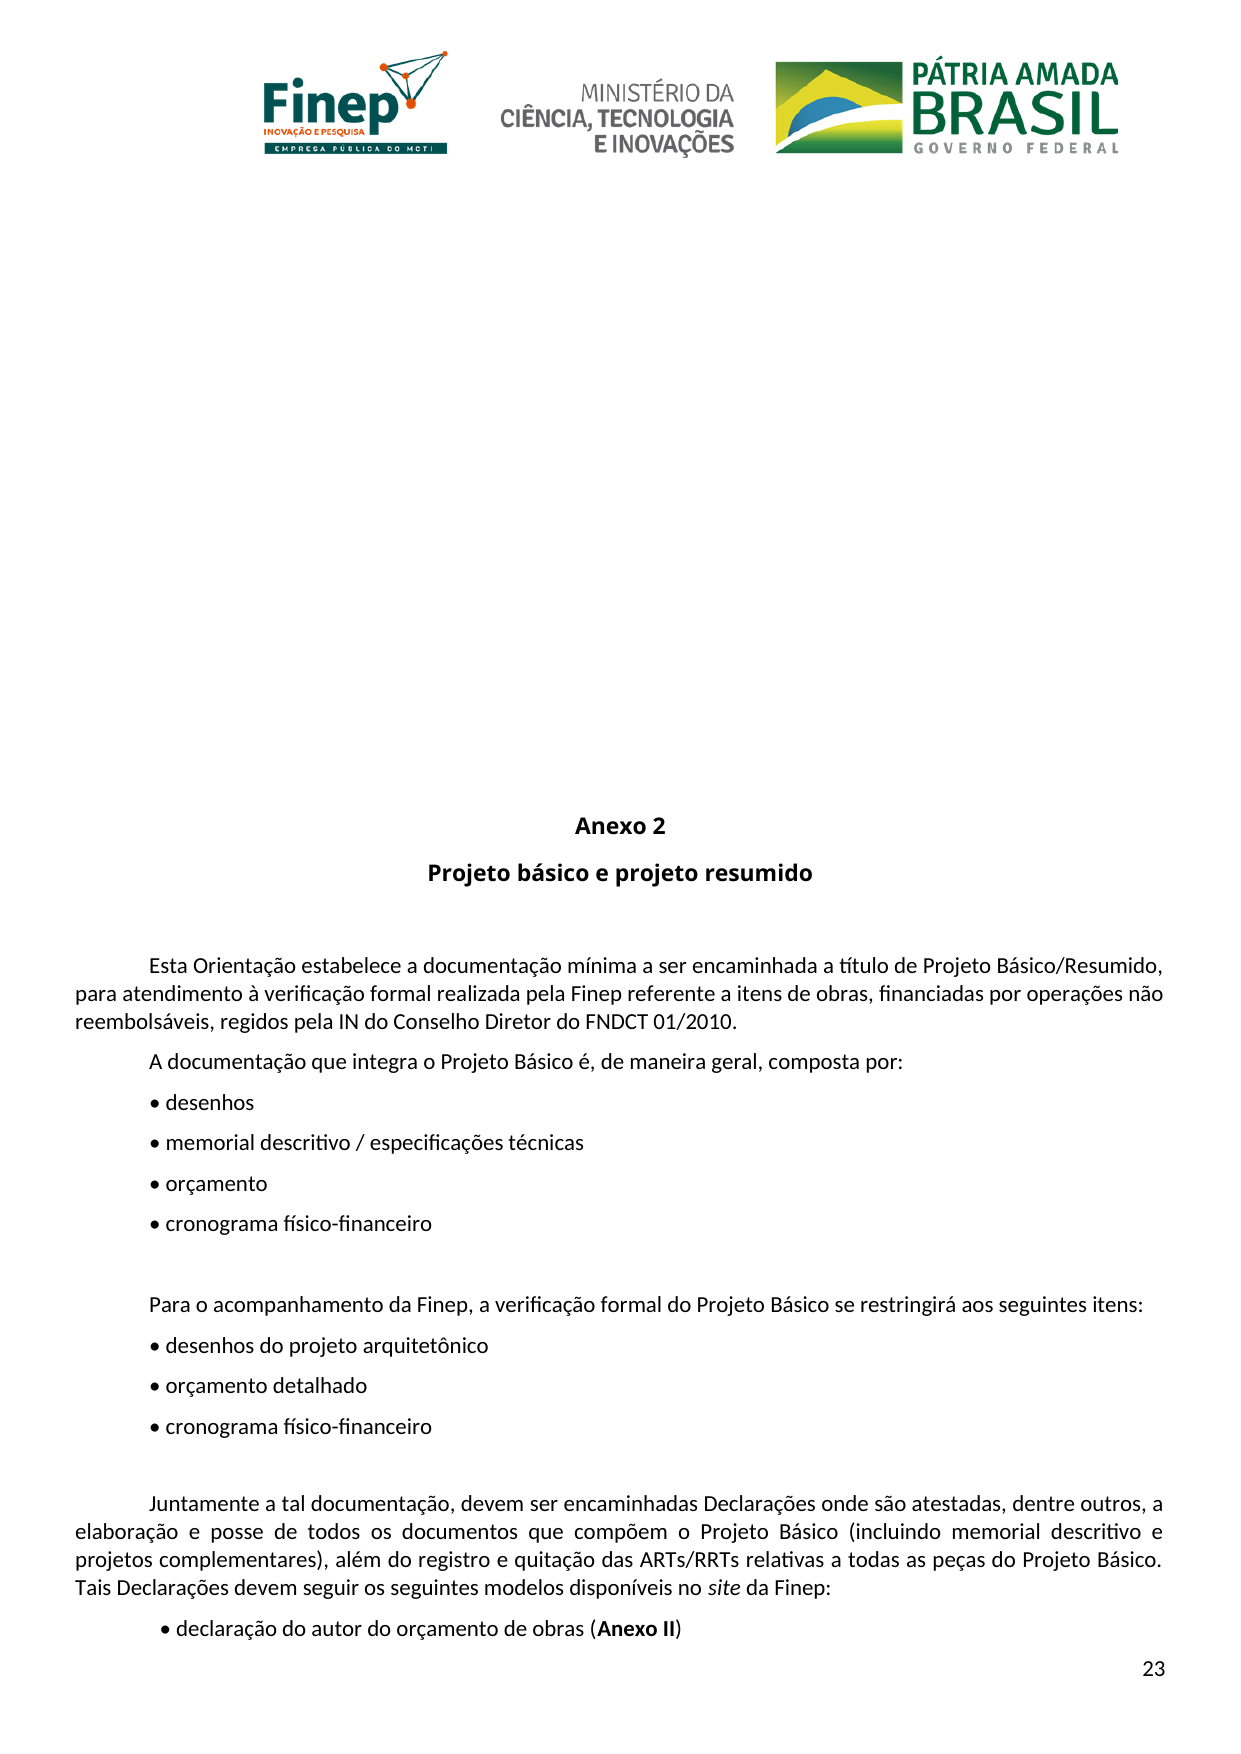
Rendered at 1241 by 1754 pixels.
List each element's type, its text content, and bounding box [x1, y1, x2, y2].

text A documentação que integra o Projeto Básico é, de maneira geral, composta por: [75, 1047, 1165, 1075]
text Projeto básico e projeto resumido [75, 857, 1165, 888]
text Para o acompanhamento da Finep, a verificação formal do Projeto Básico se restringirá aos seguintes itens: [75, 1291, 1165, 1318]
text • orçamento detalhado [75, 1372, 1165, 1399]
text Anexo 2 [75, 810, 1165, 841]
text Esta Orientação estabelece a documentação mínima a ser encaminhada a título de Projeto Básico/Resumido, para atendimento à verificação formal realizada pela Finep referente a itens de obras, financiadas por operações não reembolsáveis, regidos pela IN do Conselho Diretor do FNDCT 01/2010. [75, 951, 1165, 1035]
text Juntamente a tal documentação, devem ser encaminhadas Declarações onde são atestadas, dentre outros, a elaboração e posse de todos os documentos que compõem o Projeto Básico (incluindo memorial descritivo e projetos complementares), além do registro e quitação das ARTs/RRTs relativas a todas as peças do Projeto Básico. Tais Declarações devem seguir os seguintes modelos disponíveis no site da Finep: [75, 1489, 1165, 1601]
text • memorial descritivo / especificações técnicas [75, 1128, 1165, 1156]
text • orçamento [75, 1169, 1165, 1197]
list • declaração do autor do orçamento de obras (Anexo II) [86, 1614, 1154, 1642]
text • desenhos [75, 1088, 1165, 1116]
text • cronograma físico-financeiro [75, 1209, 1165, 1237]
text • cronograma físico-financeiro [75, 1412, 1165, 1440]
text • desenhos do projeto arquitetônico [75, 1331, 1165, 1359]
